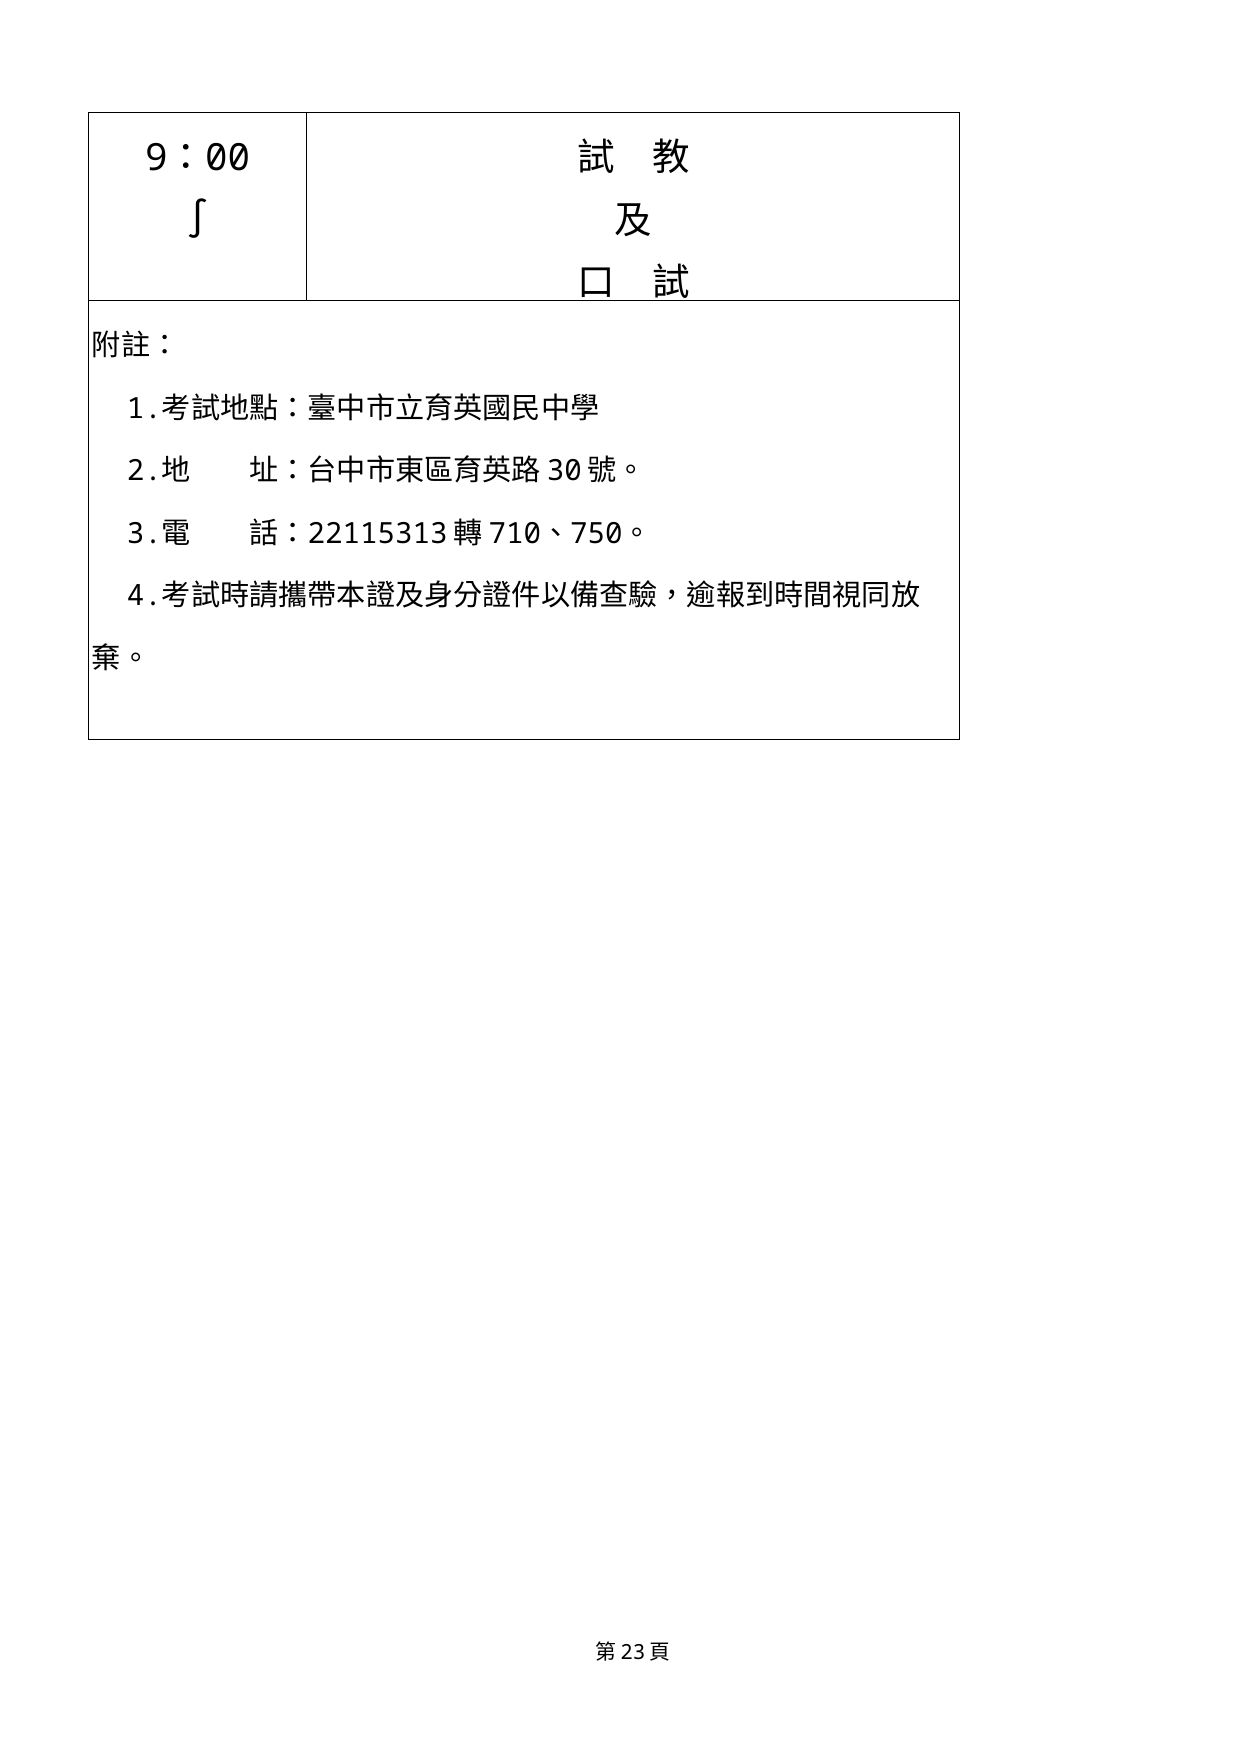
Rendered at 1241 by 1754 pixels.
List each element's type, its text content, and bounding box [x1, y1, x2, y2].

table_cell 試 教 及 口 試 [307, 113, 959, 300]
table_cell 附註： 1.考試地點：臺中市立育英國民中學 2.地 址：台中市東區育英路30號。 3.電 話：22115313轉710、750。 4.考試時請攜帶本證及身分證件以備查驗，逾報到時間視同放棄。 [89, 301, 959, 739]
table_cell 9：00 ∫ [89, 113, 306, 300]
